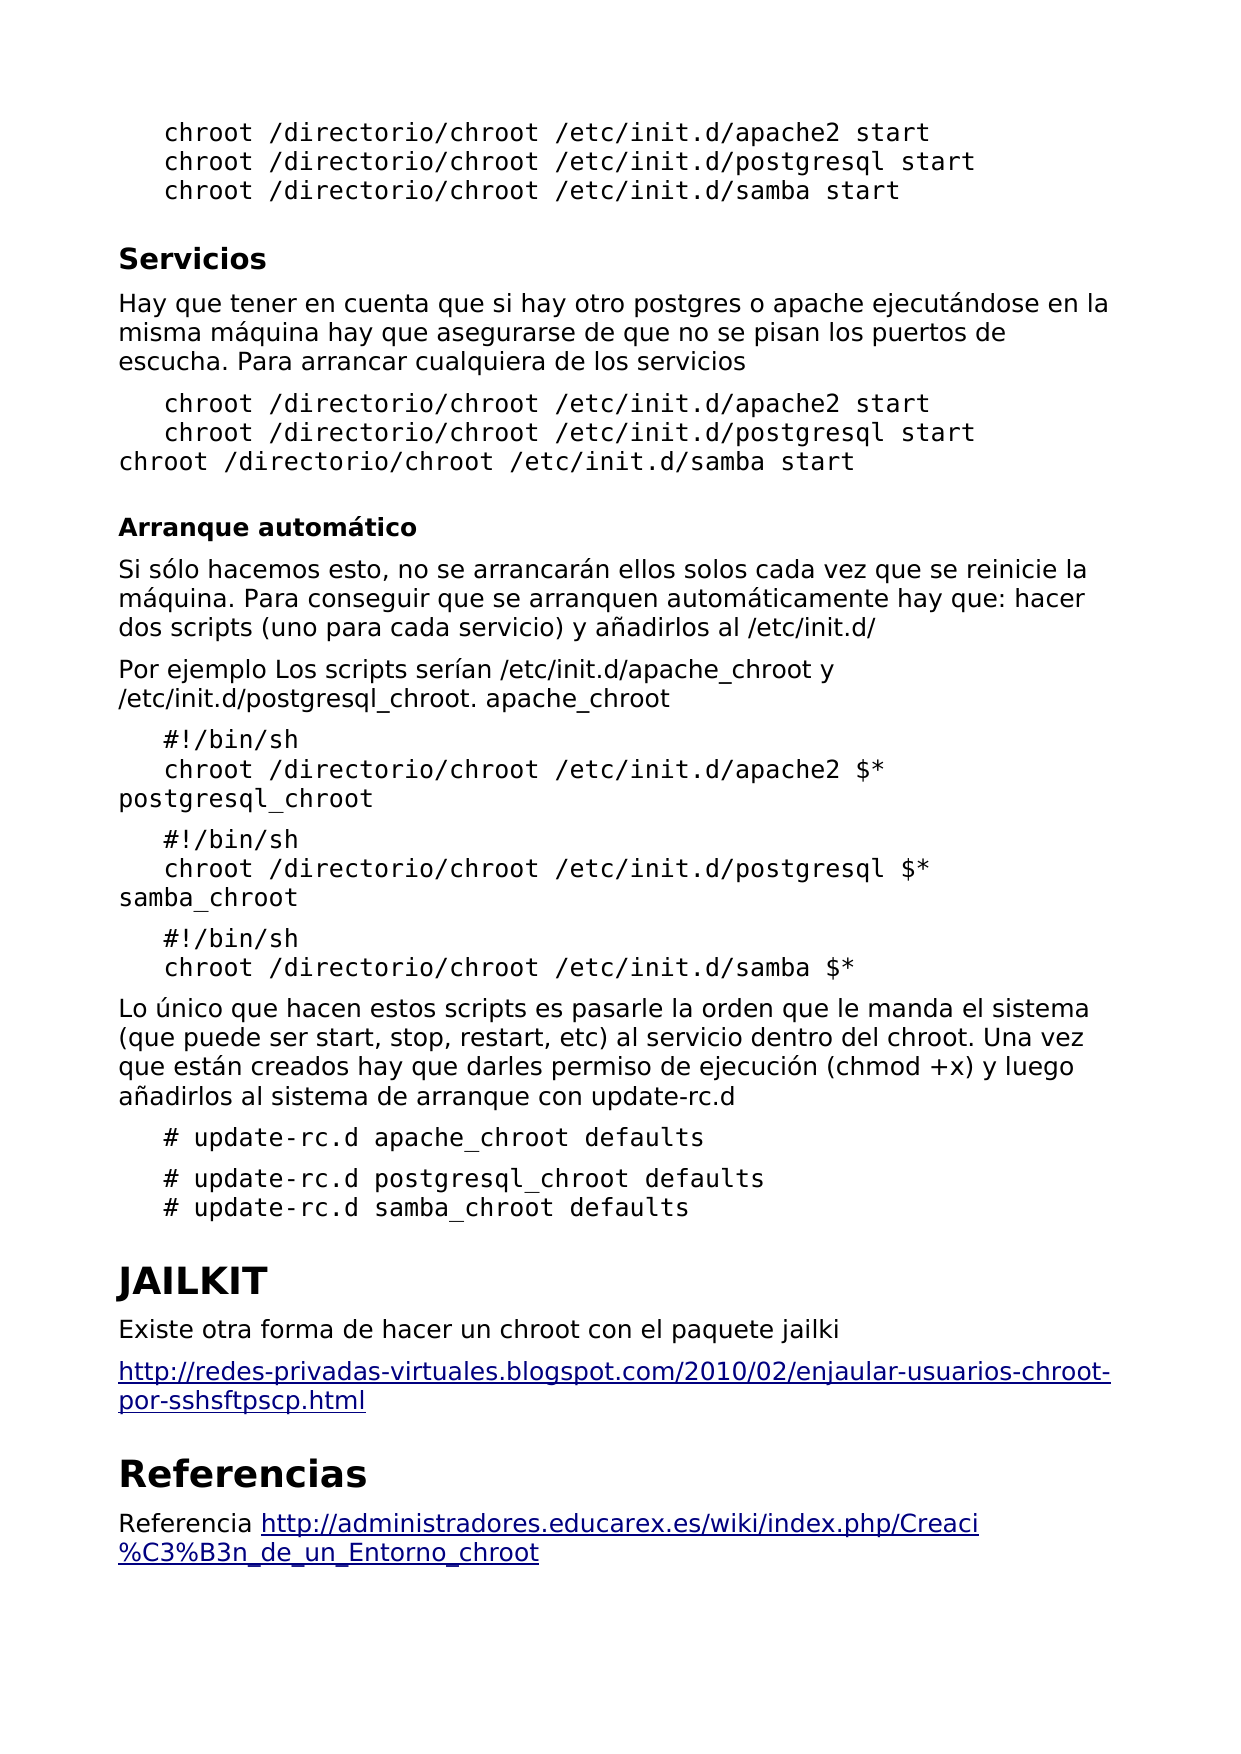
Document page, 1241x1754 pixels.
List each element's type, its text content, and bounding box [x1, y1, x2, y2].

text #!/bin/sh chroot /directorio/chroot /etc/init.d/samba $* [118, 924, 1122, 982]
text Si sólo hacemos esto, no se arrancarán ellos solos cada vez que se reinicie la máquina. Para conseguir que se arranquen automáticamente hay que: hacer dos scripts (uno para cada servicio) y añadirlos al /etc/init.d/ [118, 555, 1122, 642]
subtitle Arranque automático [118, 513, 1122, 542]
text Referencia http://administradores.educarex.es/wiki/index.php/Creaci%C3%B3n_de_un_Entorno_chroot [118, 1509, 1122, 1568]
text # update-rc.d postgresql_chroot defaults # update-rc.d samba_chroot defaults [118, 1164, 1122, 1223]
text Hay que tener en cuenta que si hay otro postgres o apache ejecutándose en la misma máquina hay que asegurarse de que no se pisan los puertos de escucha. Para arrancar cualquiera de los servicios [118, 289, 1122, 376]
text Existe otra forma de hacer un chroot con el paquete jailki [118, 1316, 1122, 1345]
text #!/bin/sh chroot /directorio/chroot /etc/init.d/apache2 $* postgresql_chroot [118, 726, 1122, 813]
text http://redes-privadas-virtuales.blogspot.com/2010/02/enjaular-usuarios-chroot-por-sshsftpscp.html [118, 1357, 1122, 1416]
text Por ejemplo Los scripts serían /etc/init.d/apache_chroot y /etc/init.d/postgresql_chroot. apache_chroot [118, 655, 1122, 713]
text # update-rc.d apache_chroot defaults [118, 1123, 1122, 1153]
text Lo único que hacen estos scripts es pasarle la orden que le manda el sistema (que puede ser start, stop, restart, etc) al servicio dentro del chroot. Una vez que están creados hay que darles permiso de ejecución (chmod +x) y luego añadirlos al sistema de arranque con update-rc.d [118, 994, 1122, 1111]
subtitle Servicios [118, 242, 1122, 276]
text #!/bin/sh chroot /directorio/chroot /etc/init.d/postgresql $* samba_chroot [118, 825, 1122, 912]
text chroot /directorio/chroot /etc/init.d/apache2 start chroot /directorio/chroot /etc/init.d/postgresql start chroot /directorio/chroot /etc/init.d/samba start [118, 118, 1122, 206]
text chroot /directorio/chroot /etc/init.d/apache2 start chroot /directorio/chroot /etc/init.d/postgresql start chroot /directorio/chroot /etc/init.d/samba start [118, 389, 1122, 476]
subtitle JAILKIT [118, 1259, 1122, 1303]
subtitle Referencias [118, 1453, 1122, 1497]
